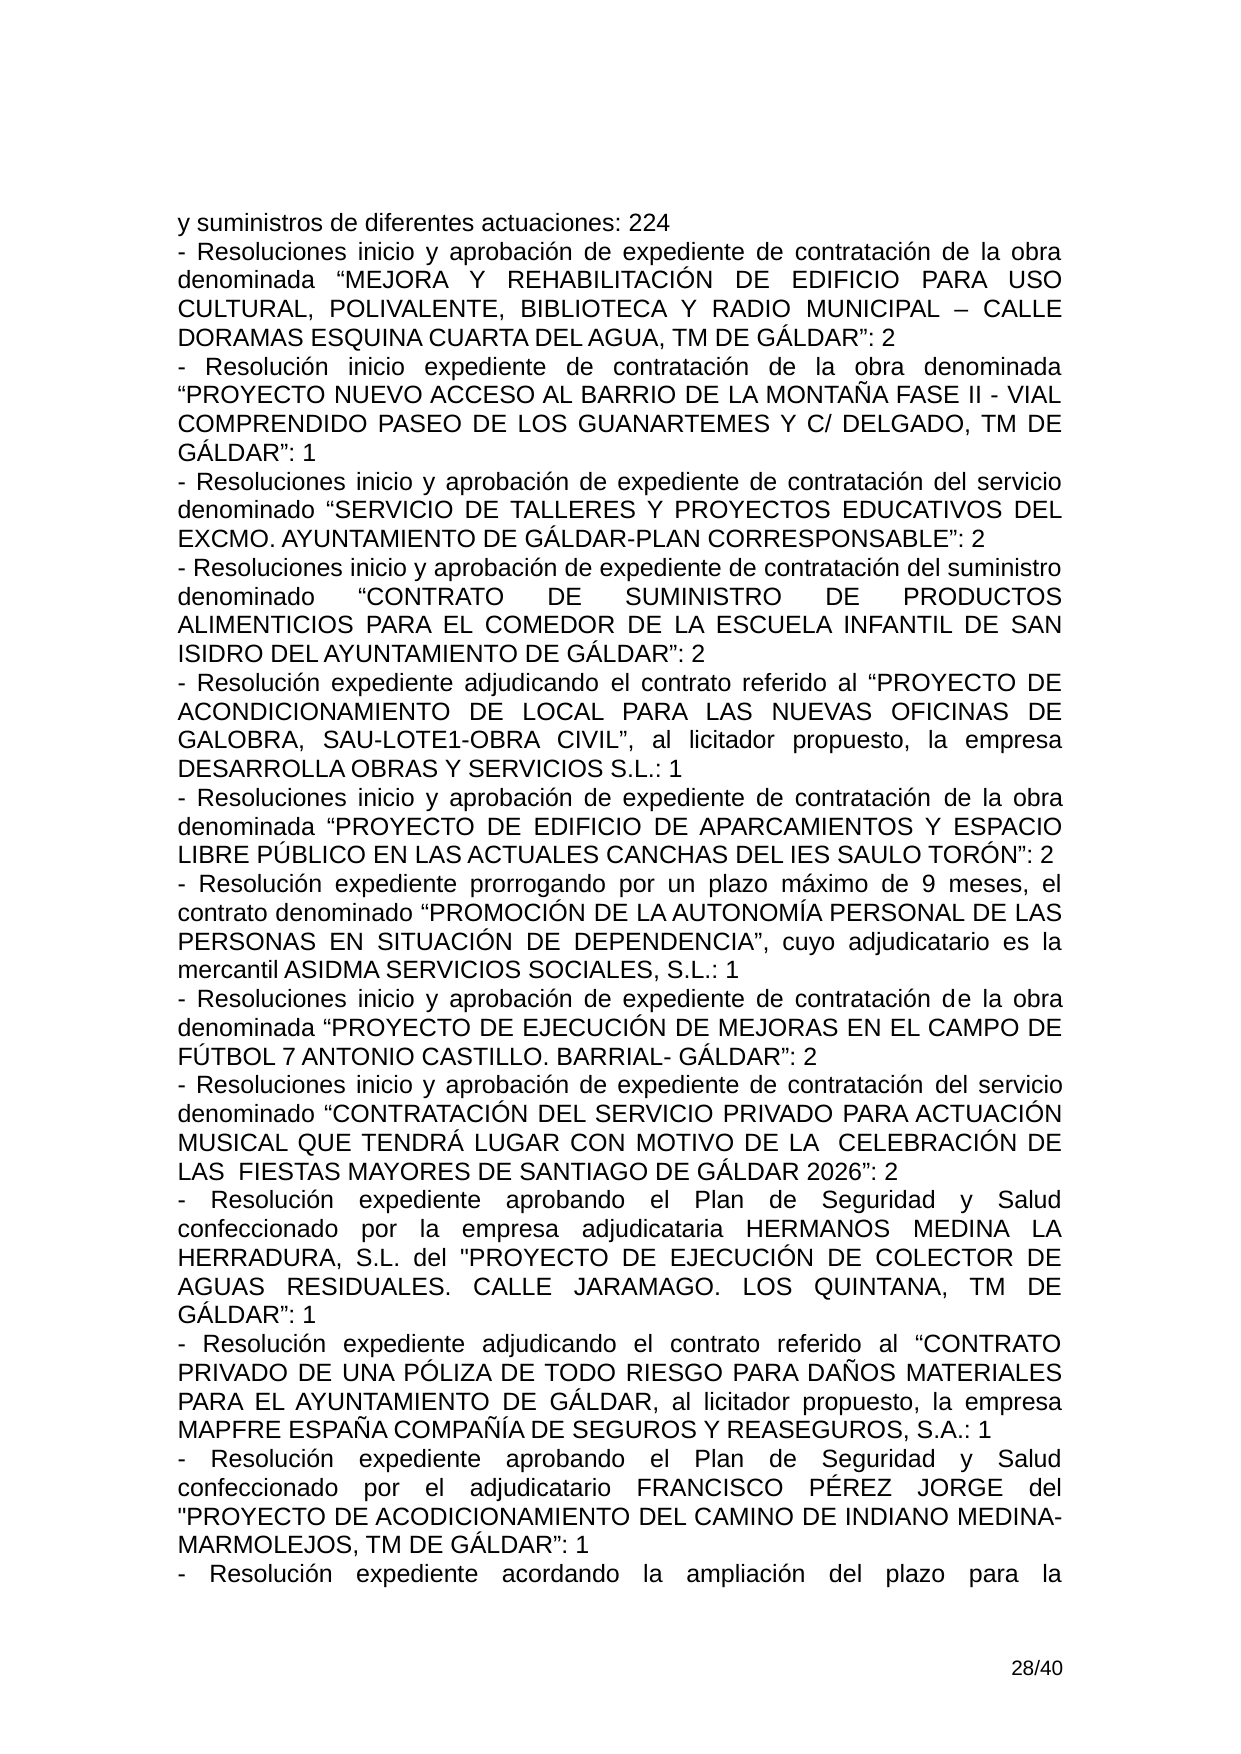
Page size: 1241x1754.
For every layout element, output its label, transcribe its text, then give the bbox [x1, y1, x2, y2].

text - Resoluciones inicio y aprobación de expediente de contratación de la obra denominada “PROYECTO DE EDIFICIO DE APARCAMIENTOS Y ESPACIO LIBRE PÚBLICO EN LAS ACTUALES CANCHAS DEL IES SAULO TORÓN”: 2 [177, 783, 1063, 869]
text - Resolución expediente aprobando el Plan de Seguridad y Salud confeccionado por la empresa adjudicataria HERMANOS MEDINA LA HERRADURA, S.L. del "PROYECTO DE EJECUCIÓN DE COLECTOR DE AGUAS RESIDUALES. CALLE JARAMAGO. LOS QUINTANA, TM DE GÁLDAR”: 1 [177, 1185, 1063, 1329]
text - Resoluciones inicio y aprobación de expediente de contratación del servicio denominado “CONTRATACIÓN DEL SERVICIO PRIVADO PARA ACTUACIÓN MUSICAL QUE TENDRÁ LUGAR CON MOTIVO DE LA CELEBRACIÓN DE LAS FIESTAS MAYORES DE SANTIAGO DE GÁLDAR 2026”: 2 [177, 1070, 1063, 1185]
text - Resoluciones inicio y aprobación de expediente de contratación de la obra denominada “MEJORA Y REHABILITACIÓN DE EDIFICIO PARA USO CULTURAL, POLIVALENTE, BIBLIOTECA Y RADIO MUNICIPAL – CALLE DORAMAS ESQUINA CUARTA DEL AGUA, TM DE GÁLDAR”: 2 [177, 237, 1063, 352]
text - Resolución expediente aprobando el Plan de Seguridad y Salud confeccionado por el adjudicatario FRANCISCO PÉREZ JORGE del "PROYECTO DE ACODICIONAMIENTO DEL CAMINO DE INDIANO MEDINA-MARMOLEJOS, TM DE GÁLDAR”: 1 [177, 1444, 1063, 1559]
text - Resoluciones inicio y aprobación de expediente de contratación de la obra denominada “PROYECTO DE EJECUCIÓN DE MEJORAS EN EL CAMPO DE FÚTBOL 7 ANTONIO CASTILLO. BARRIAL- GÁLDAR”: 2 [177, 984, 1063, 1070]
text - Resoluciones inicio y aprobación de expediente de contratación del suministro denominado “CONTRATO DE SUMINISTRO DE PRODUCTOS ALIMENTICIOS PARA EL COMEDOR DE LA ESCUELA INFANTIL DE SAN ISIDRO DEL AYUNTAMIENTO DE GÁLDAR”: 2 [177, 553, 1063, 668]
text - Resolución inicio expediente de contratación de la obra denominada “PROYECTO NUEVO ACCESO AL BARRIO DE LA MONTAÑA FASE II - VIAL COMPRENDIDO PASEO DE LOS GUANARTEMES Y C/ DELGADO, TM DE GÁLDAR”: 1 [177, 352, 1063, 467]
text - Resolución expediente acordando la ampliación del plazo para la [177, 1559, 1063, 1588]
text - Resoluciones inicio y aprobación de expediente de contratación del servicio denominado “SERVICIO DE TALLERES Y PROYECTOS EDUCATIVOS DEL EXCMO. AYUNTAMIENTO DE GÁLDAR-PLAN CORRESPONSABLE”: 2 [177, 467, 1063, 553]
text - Resolución expediente adjudicando el contrato referido al “PROYECTO DE ACONDICIONAMIENTO DE LOCAL PARA LAS NUEVAS OFICINAS DE GALOBRA, SAU-LOTE1-OBRA CIVIL”, al licitador propuesto, la empresa DESARROLLA OBRAS Y SERVICIOS S.L.: 1 [177, 668, 1063, 783]
text - Resolución expediente prorrogando por un plazo máximo de 9 meses, el contrato denominado “PROMOCIÓN DE LA AUTONOMÍA PERSONAL DE LAS PERSONAS EN SITUACIÓN DE DEPENDENCIA”, cuyo adjudicatario es la mercantil ASIDMA SERVICIOS SOCIALES, S.L.: 1 [177, 869, 1063, 984]
text y suministros de diferentes actuaciones: 224 [177, 208, 1063, 237]
text - Resolución expediente adjudicando el contrato referido al “CONTRATO PRIVADO DE UNA PÓLIZA DE TODO RIESGO PARA DAÑOS MATERIALES PARA EL AYUNTAMIENTO DE GÁLDAR, al licitador propuesto, la empresa MAPFRE ESPAÑA COMPAÑÍA DE SEGUROS Y REASEGUROS, S.A.: 1 [177, 1329, 1063, 1444]
